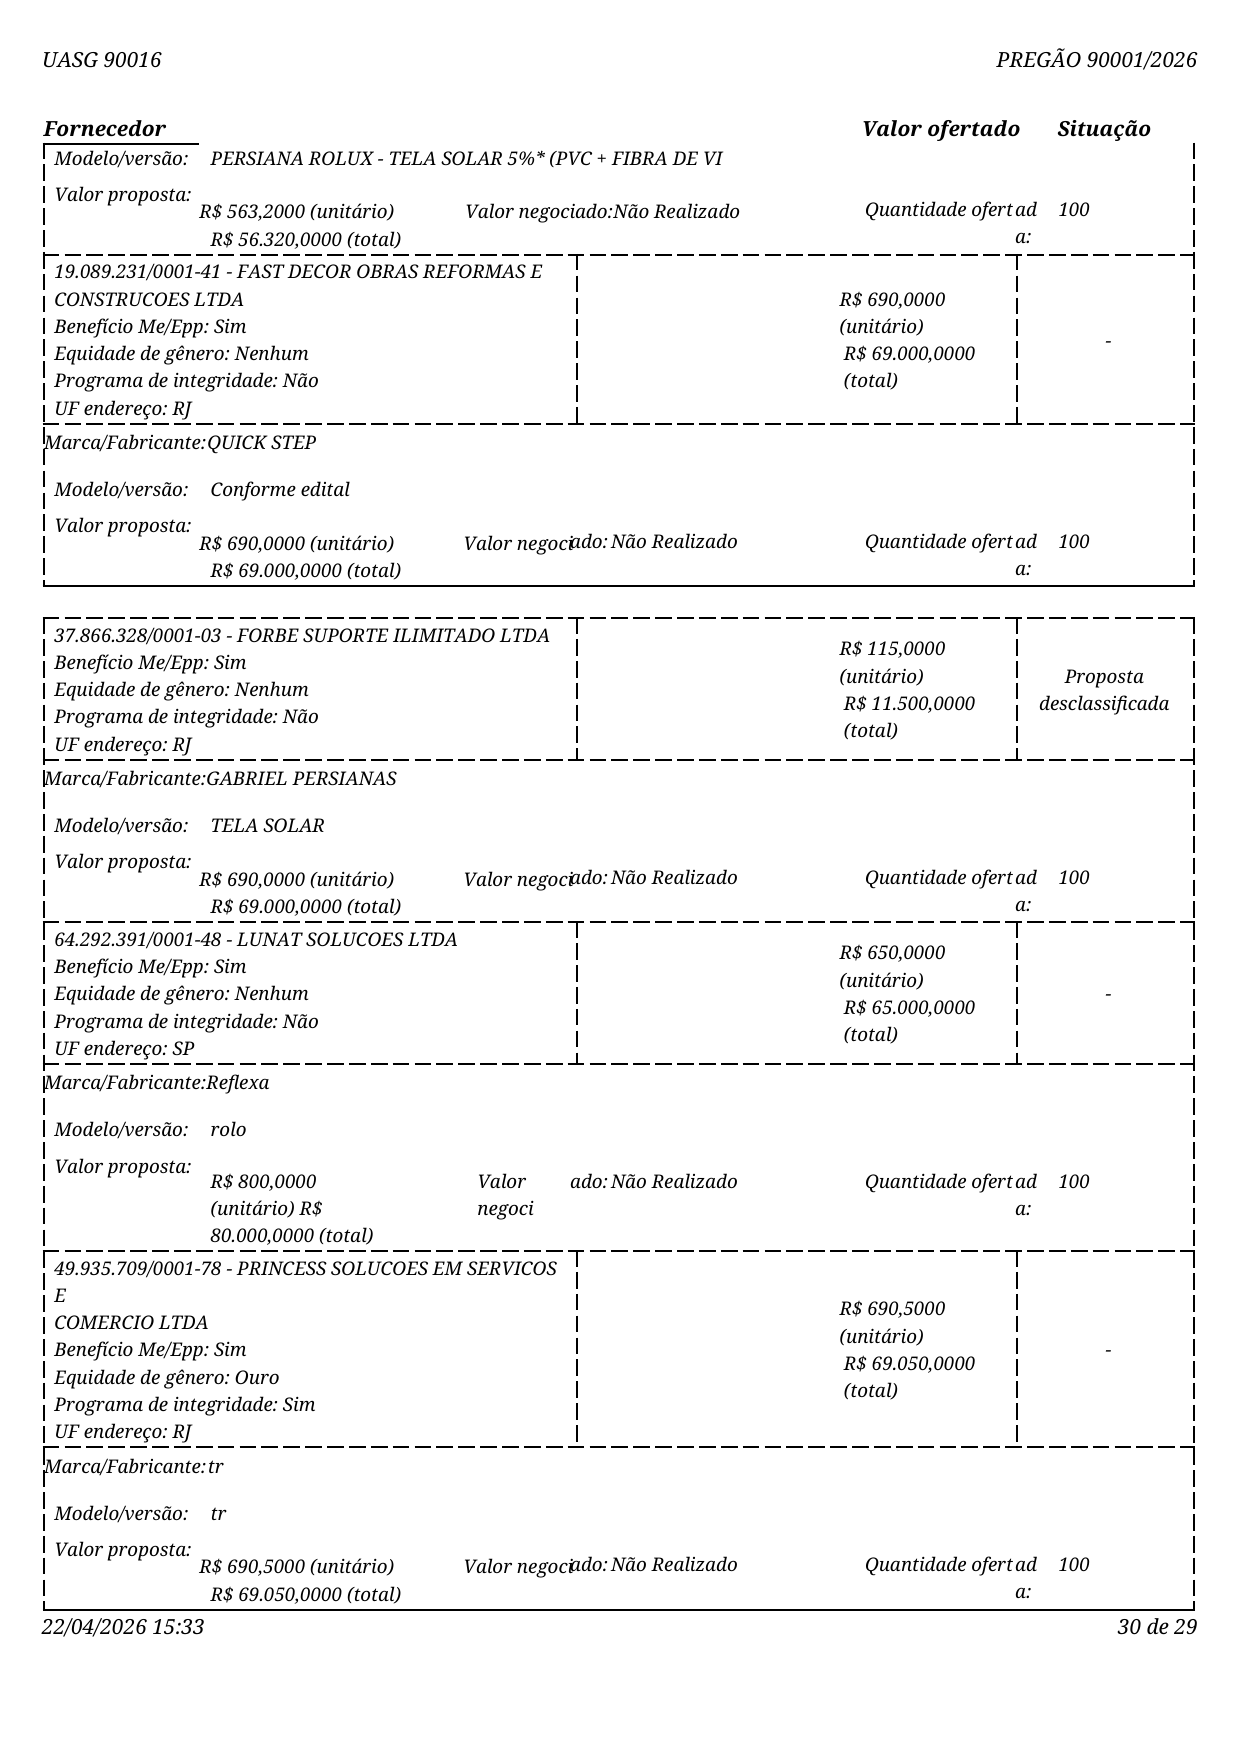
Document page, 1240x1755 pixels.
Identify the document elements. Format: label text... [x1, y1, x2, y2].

table_cell R$ 690,5000 (unitário) Valor negoci R$ 69.050,0000 (total) [199, 1546, 577, 1608]
table_cell R$ 690,5000 (unitário) R$ 69.050,0000 (total) [839, 1250, 1017, 1446]
table_cell [1101, 423, 1194, 474]
table_cell Modelo/versão: Valor proposta: [44, 1497, 199, 1608]
table_cell [577, 1114, 839, 1163]
table_cell [1101, 1163, 1194, 1250]
table_cell Conforme edital [199, 474, 577, 523]
table_cell R$ 800,0000 (unitário) R$ 80.000,0000 (total) [199, 1163, 477, 1250]
table_cell [577, 1497, 839, 1546]
table_cell R$ 563,2000 (unitário) Valor negociado: Não Realizado R$ 56.320,0000 (total) [199, 192, 839, 254]
table_cell [839, 143, 1017, 192]
table_cell R$ 690,0000 (unitário) Valor negoci R$ 69.000,0000 (total) [199, 523, 577, 585]
table_cell 100 [1048, 523, 1101, 585]
table_cell 19.089.231/0001-41 - FAST DECOR OBRAS REFORMAS E CONSTRUCOES LTDA Benefício Me/Epp: Sim Equidade de gênero: Nenhum Programa de integridade: Não UF endereço: RJ [44, 254, 577, 422]
table_cell ado: Não Realizado [577, 859, 839, 921]
table_cell [577, 810, 839, 859]
table_cell [1017, 1446, 1101, 1497]
table_cell ada: [1017, 859, 1048, 921]
table_cell ada: [1017, 523, 1048, 585]
table_cell [577, 423, 839, 474]
table_cell [1017, 921, 1101, 1062]
table_cell [577, 254, 839, 422]
table_cell Quantidade ofert [839, 1163, 1017, 1250]
table_cell [1017, 759, 1194, 810]
table_cell Marca/Fabricante: QUICK STEP [44, 423, 577, 474]
table_cell [1101, 474, 1194, 523]
table_cell [1017, 423, 1101, 474]
table_cell Modelo/versão: Valor proposta: [44, 145, 199, 254]
table_header 37.866.328/0001-03 - FORBE SUPORTE ILIMITADO LTDA Benefício Me/Epp: Sim Equidade de gênero: Nenhum Programa de integridade: Não UF endereço: RJ [44, 617, 577, 758]
table_cell R$ 690,0000 (unitário) Valor negoci R$ 69.000,0000 (total) [199, 859, 577, 921]
table_cell R$ 650,0000 (unitário) R$ 65.000,0000 (total) [839, 921, 1017, 1062]
table_cell Marca/Fabricante: tr [44, 1446, 577, 1497]
table_cell - [1101, 1250, 1194, 1446]
table_cell [577, 1250, 839, 1446]
table_cell rolo [199, 1114, 477, 1163]
table_cell 64.292.391/0001-48 - LUNAT SOLUCOES LTDA Benefício Me/Epp: Sim Equidade de gênero: Nenhum Programa de integridade: Não UF endereço: SP [44, 921, 477, 1062]
table_cell [1017, 143, 1101, 192]
table_cell [477, 1063, 577, 1114]
table_cell 100 [1048, 192, 1101, 254]
table_cell [477, 921, 577, 1062]
table_header R$ 115,0000 (unitário) R$ 11.500,0000 (total) [839, 617, 1017, 758]
table_cell [1017, 1250, 1101, 1446]
table_cell [1101, 1497, 1194, 1546]
table_cell [1017, 474, 1101, 523]
table_cell [1101, 1446, 1194, 1497]
table_cell 100 [1048, 1546, 1101, 1608]
table_cell Modelo/versão: Valor proposta: [44, 810, 199, 921]
table_cell ada: [1017, 1163, 1048, 1250]
table_cell 49.935.709/0001-78 - PRINCESS SOLUCOES EM SERVICOS E COMERCIO LTDA Benefício Me/Epp: Sim Equidade de gênero: Ouro Programa de integridade: Sim UF endereço: RJ [44, 1250, 577, 1446]
table_cell Modelo/versão: Valor proposta: [44, 474, 199, 585]
table_cell Valor negoci [477, 1163, 577, 1250]
table_cell tr [199, 1497, 577, 1546]
table_cell Marca/Fabricante: GABRIEL PERSIANAS [44, 759, 577, 810]
table_cell [1017, 1063, 1101, 1114]
table_cell Marca/Fabricante: Reflexa [44, 1063, 477, 1114]
table_cell [839, 423, 1017, 474]
table_cell [577, 1063, 839, 1114]
table_cell ado: Não Realizado [577, 1546, 839, 1608]
table_cell [577, 1446, 839, 1497]
table_cell - [1101, 921, 1194, 1062]
table_cell ado: Não Realizado [577, 1163, 839, 1250]
table_cell [477, 1114, 577, 1163]
table_cell Quantidade ofert [839, 523, 1017, 585]
table_cell [839, 810, 1017, 859]
table_cell [839, 474, 1017, 523]
table_cell [1017, 1114, 1101, 1163]
table_cell ada: [1017, 192, 1048, 254]
table_cell Modelo/versão: Valor proposta: [44, 1114, 199, 1250]
table_cell [577, 474, 839, 523]
table_cell [839, 759, 1017, 810]
table_cell 100 [1048, 1163, 1101, 1250]
table_cell Quantidade ofert [839, 192, 1017, 254]
table_cell [1017, 254, 1101, 422]
table_cell ada: [1017, 1546, 1048, 1608]
table_cell [1017, 1497, 1101, 1546]
table_cell [577, 921, 839, 1062]
table_cell [1101, 143, 1194, 192]
table_header Proposta desclassificada [1017, 617, 1194, 758]
table_cell 100 [1048, 859, 1194, 921]
table_cell [577, 759, 839, 810]
table_cell ado: Não Realizado [577, 523, 839, 585]
table_cell [1101, 192, 1194, 254]
table_cell Quantidade ofert [839, 859, 1017, 921]
table_cell [839, 1114, 1017, 1163]
table_cell [839, 1497, 1017, 1546]
table_cell [1101, 1546, 1194, 1608]
table_cell PERSIANA ROLUX - TELA SOLAR 5%* (PVC + FIBRA DE VI [199, 143, 839, 192]
table_cell [1101, 523, 1194, 585]
table_cell TELA SOLAR [199, 810, 577, 859]
table_cell [839, 1446, 1017, 1497]
table_cell [1101, 1114, 1194, 1163]
table_cell Quantidade ofert [839, 1546, 1017, 1608]
table_cell R$ 690,0000 (unitário) R$ 69.000,0000 (total) [839, 254, 1017, 422]
table_cell - [1101, 254, 1194, 422]
table_header [577, 617, 839, 758]
table_cell [1101, 1063, 1194, 1114]
table_cell [839, 1063, 1017, 1114]
table_cell [1017, 810, 1194, 859]
